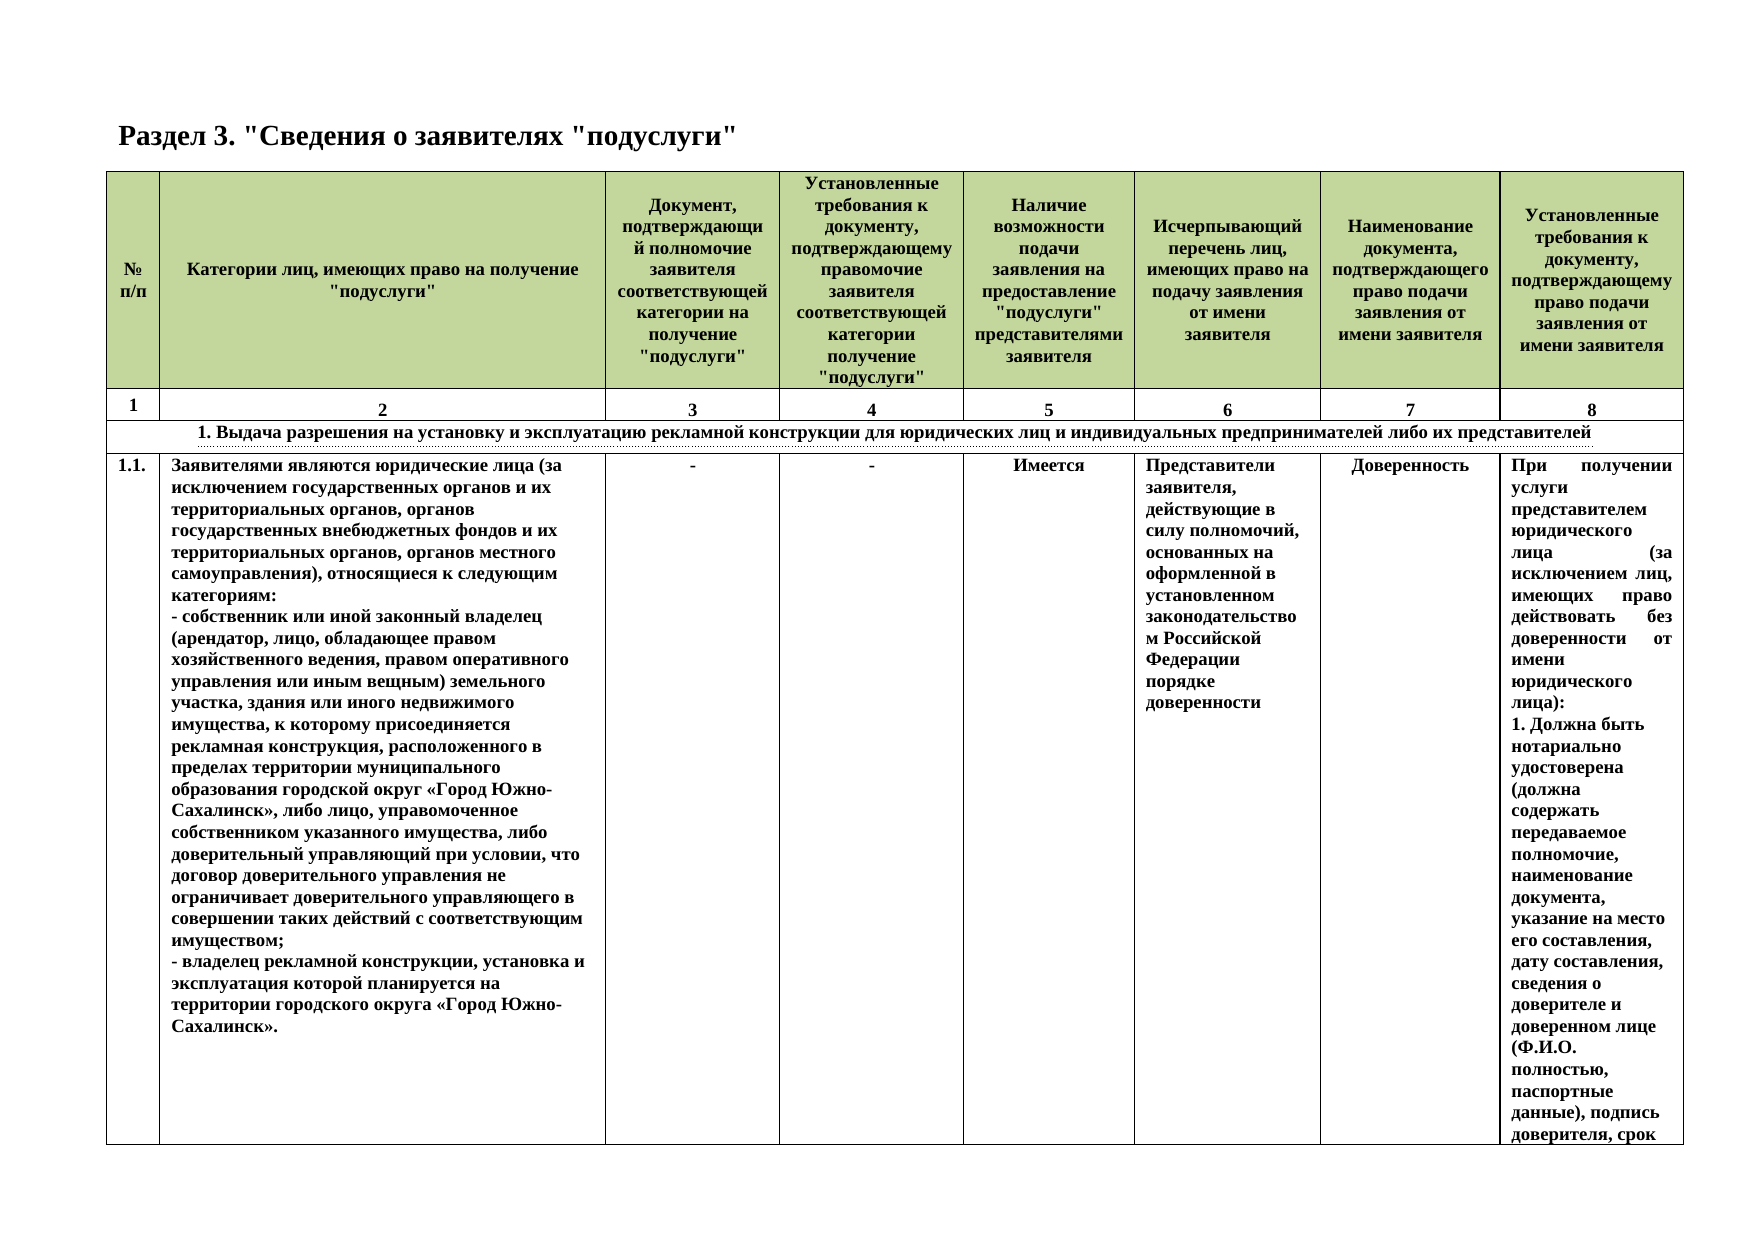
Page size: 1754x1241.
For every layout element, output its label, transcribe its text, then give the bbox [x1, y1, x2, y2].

table_cell 6 [1135, 389, 1320, 420]
table_header Наименование документа, подтверждающего право подачи заявления от имени заявителя [1321, 172, 1499, 388]
table_cell - [780, 454, 963, 1144]
table_cell 1. Выдача разрешения на установку и эксплуатацию рекламной конструкции для юридических лиц и индивидуальных предпринимателей либо их представителей [107, 421, 1683, 453]
table_cell 1 [107, 389, 159, 420]
text Раздел 3. "Сведения о заявителях "подуслуги" [118, 118, 1683, 152]
table_cell - [606, 454, 779, 1144]
table_cell 2 [160, 389, 605, 420]
table_header Установленные требования к документу, подтверждающему правомочие заявителя соответствующей категории получение "подуслуги" [780, 172, 963, 388]
table_header № п/п [107, 172, 159, 388]
table_cell Имеется [964, 454, 1134, 1144]
table_cell 3 [606, 389, 779, 420]
table_header Документ, подтверждающий полномочие заявителя соответствующей категории на получение "подуслуги" [606, 172, 779, 388]
table_cell 5 [964, 389, 1134, 420]
table_cell Представители заявителя, действующие в силу полномочий, основанных на оформленной в установленном законодательством Российской Федерации порядке доверенности [1135, 454, 1320, 1144]
table_cell 1.1. [107, 454, 159, 1144]
table_header Категории лиц, имеющих право на получение "подуслуги" [160, 172, 605, 388]
table_cell Доверенность [1321, 454, 1499, 1144]
table_cell 7 [1321, 389, 1499, 420]
table_header Наличие возможности подачи заявления на предоставление "подуслуги" представителями заявителя [964, 172, 1134, 388]
table_cell При получении услуги представителем юридического лица (за исключением лиц, имеющих право действовать без доверенности от имени юридического лица): 1. Должна быть нотариально удостоверена (должна содержать передаваемое полномочие, наименование документа, указание на место его составления, дату составления, сведения о доверителе и доверенном лице (Ф.И.О. полностью, паспортные данные), подпись доверителя, срок [1501, 454, 1683, 1144]
table_cell 4 [780, 389, 963, 420]
table_header Установленные требования к документу, подтверждающему право подачи заявления от имени заявителя [1501, 172, 1683, 388]
table_cell 8 [1501, 389, 1683, 420]
table_header Исчерпывающий перечень лиц, имеющих право на подачу заявления от имени заявителя [1135, 172, 1320, 388]
table_cell Заявителями являются юридические лица (за исключением государственных органов и их территориальных органов, органов государственных внебюджетных фондов и их территориальных органов, органов местного самоуправления), относящиеся к следующим категориям: - собственник или иной законный владелец (арендатор, лицо, обладающее правом хозяйственного ведения, правом оперативного управления или иным вещным) земельного участка, здания или иного недвижимого имущества, к которому присоединяется рекламная конструкция, расположенного в пределах территории муниципального образования городской округ «Город Южно-Сахалинск», либо лицо, управомоченное собственником указанного имущества, либо доверительный управляющий при условии, что договор доверительного управления не ограничивает доверительного управляющего в совершении таких действий с соответствующим имуществом; - владелец рекламной конструкции, установка и эксплуатация которой планируется на территории городского округа «Город Южно-Сахалинск». [160, 454, 605, 1144]
